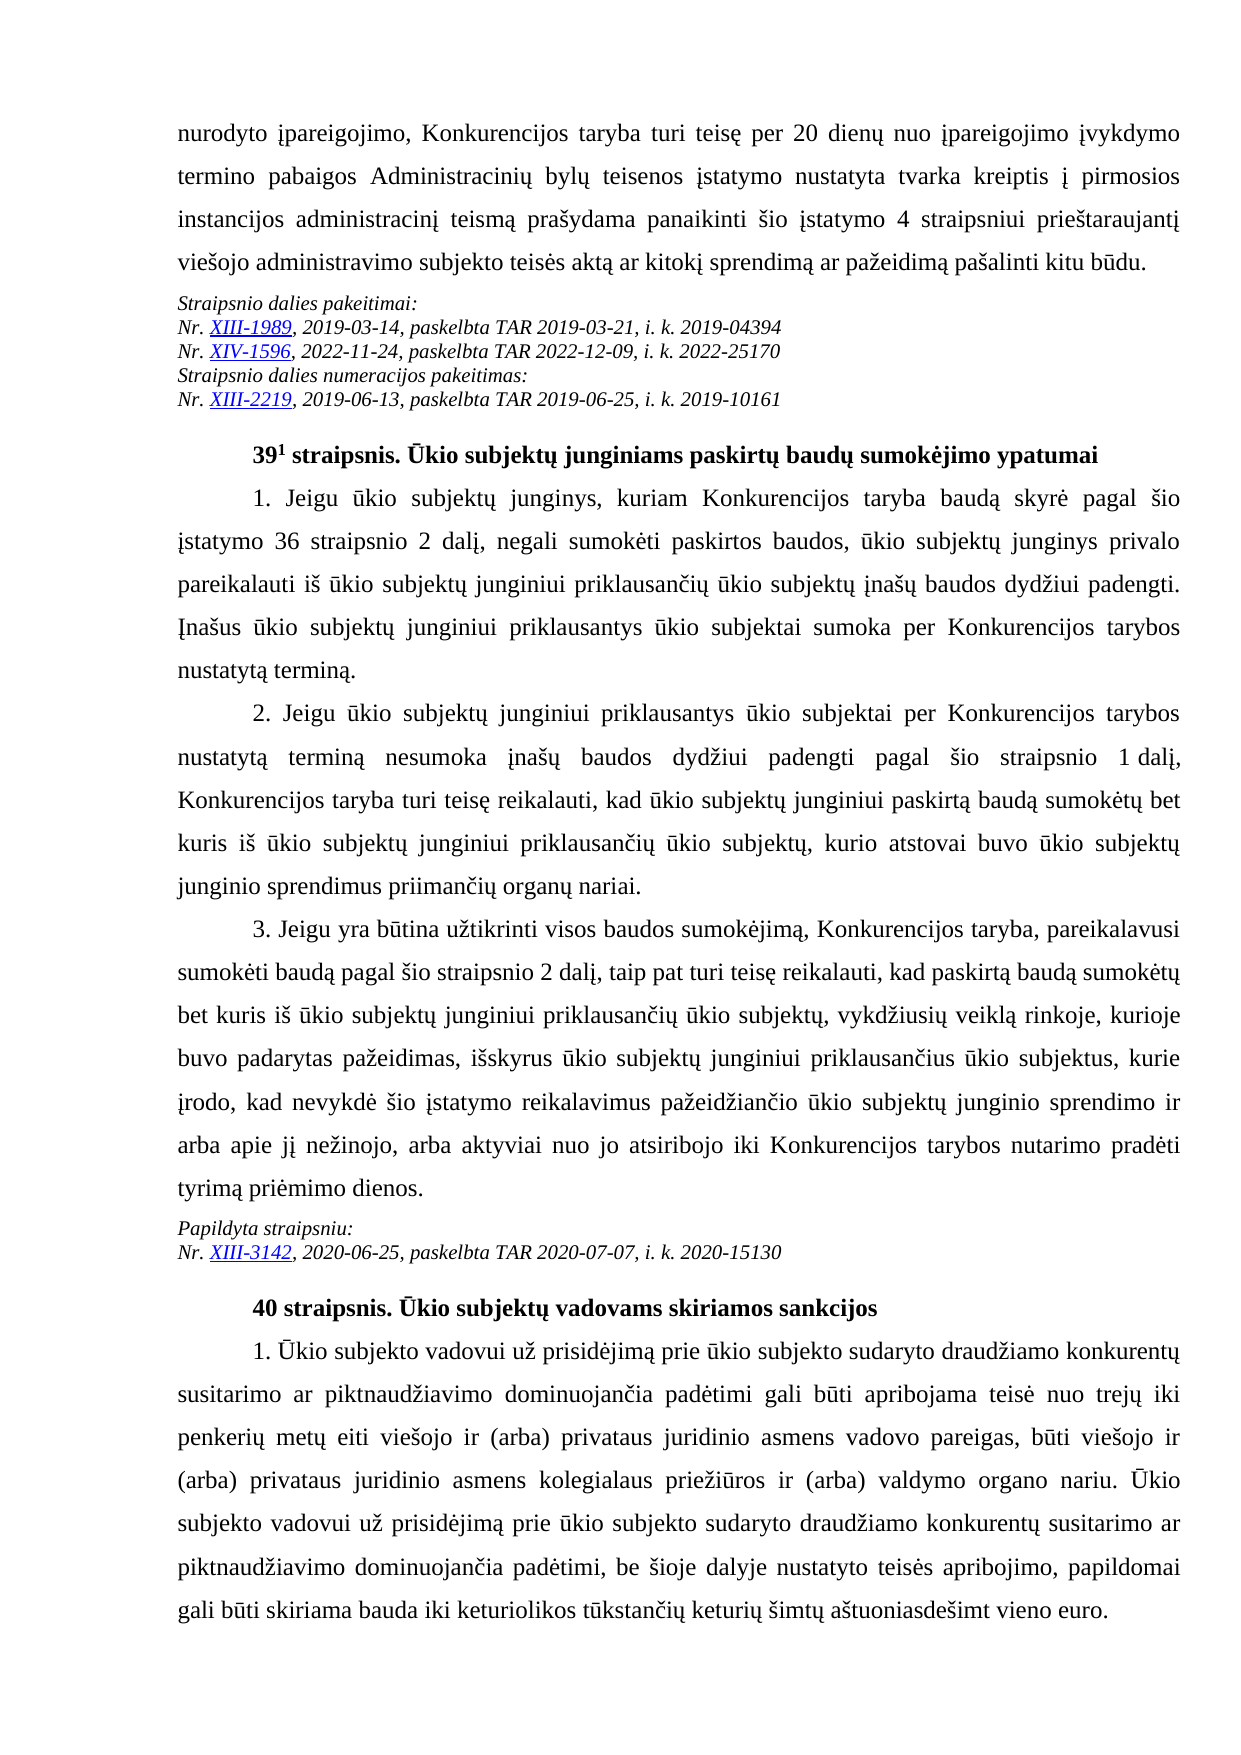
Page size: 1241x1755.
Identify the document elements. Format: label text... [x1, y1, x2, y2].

text 1. Jeigu ūkio subjektų junginys, kuriam Konkurencijos taryba baudą skyrė pagal šio įstatymo 36 straipsnio 2 dalį, negali sumokėti paskirtos baudos, ūkio subjektų junginys privalo pareikalauti iš ūkio subjektų junginiui priklausančių ūkio subjektų įnašų baudos dydžiui padengti. Įnašus ūkio subjektų junginiui priklausantys ūkio subjektai sumoka per Konkurencijos tarybos nustatytą terminą. [177, 483, 1181, 684]
text 3. Jeigu yra būtina užtikrinti visos baudos sumokėjimą, Konkurencijos taryba, pareikalavusi sumokėti baudą pagal šio straipsnio 2 dalį, taip pat turi teisę reikalauti, kad paskirtą baudą sumokėtų bet kuris iš ūkio subjektų junginiui priklausančių ūkio subjektų, vykdžiusių veiklą rinkoje, kurioje buvo padarytas pažeidimas, išskyrus ūkio subjektų junginiui priklausančius ūkio subjektus, kurie įrodo, kad nevykdė šio įstatymo reikalavimus pažeidžiančio ūkio subjektų junginio sprendimo ir arba apie jį nežinojo, arba aktyviai nuo jo atsiribojo iki Konkurencijos tarybos nutarimo pradėti tyrimą priėmimo dienos. [177, 914, 1181, 1202]
text Straipsnio dalies numeracijos pakeitimas: [177, 363, 1181, 387]
text nurodyto įpareigojimo, Konkurencijos taryba turi teisę per 20 dienų nuo įpareigojimo įvykdymo termino pabaigos Administracinių bylų teisenos įstatymo nustatyta tvarka kreiptis į pirmosios instancijos administracinį teismą prašydama panaikinti šio įstatymo 4 straipsniui prieštaraujantį viešojo administravimo subjekto teisės aktą ar kitokį sprendimą ar pažeidimą pašalinti kitu būdu. [177, 118, 1181, 276]
text Nr. XIII-1989, 2019-03-14, paskelbta TAR 2019-03-21, i. k. 2019-04394 [177, 315, 1181, 339]
text Papildyta straipsniu: [177, 1216, 1181, 1240]
text Nr. XIII-2219, 2019-06-13, paskelbta TAR 2019-06-25, i. k. 2019-10161 [177, 387, 1181, 411]
text Straipsnio dalies pakeitimai: [177, 291, 1181, 315]
text 40 straipsnis. Ūkio subjektų vadovams skiriamos sankcijos [177, 1293, 1181, 1322]
text Nr. XIV-1596, 2022-11-24, paskelbta TAR 2022-12-09, i. k. 2022-25170 [177, 339, 1181, 363]
text Nr. XIII-3142, 2020-06-25, paskelbta TAR 2020-07-07, i. k. 2020-15130 [177, 1240, 1181, 1264]
text 391 straipsnis. Ūkio subjektų junginiams paskirtų baudų sumokėjimo ypatumai [177, 440, 1181, 468]
text 2. Jeigu ūkio subjektų junginiui priklausantys ūkio subjektai per Konkurencijos tarybos nustatytą terminą nesumoka įnašų baudos dydžiui padengti pagal šio straipsnio 1 dalį, Konkurencijos taryba turi teisę reikalauti, kad ūkio subjektų junginiui paskirtą baudą sumokėtų bet kuris iš ūkio subjektų junginiui priklausančių ūkio subjektų, kurio atstovai buvo ūkio subjektų junginio sprendimus priimančių organų nariai. [177, 698, 1181, 900]
text 1. Ūkio subjekto vadovui už prisidėjimą prie ūkio subjekto sudaryto draudžiamo konkurentų susitarimo ar piktnaudžiavimo dominuojančia padėtimi gali būti apribojama teisė nuo trejų iki penkerių metų eiti viešojo ir (arba) privataus juridinio asmens vadovo pareigas, būti viešojo ir (arba) privataus juridinio asmens kolegialaus priežiūros ir (arba) valdymo organo nariu. Ūkio subjekto vadovui už prisidėjimą prie ūkio subjekto sudaryto draudžiamo konkurentų susitarimo ar piktnaudžiavimo dominuojančia padėtimi, be šioje dalyje nustatyto teisės apribojimo, papildomai gali būti skiriama bauda iki keturiolikos tūkstančių keturių šimtų aštuoniasdešimt vieno euro. [177, 1336, 1181, 1623]
